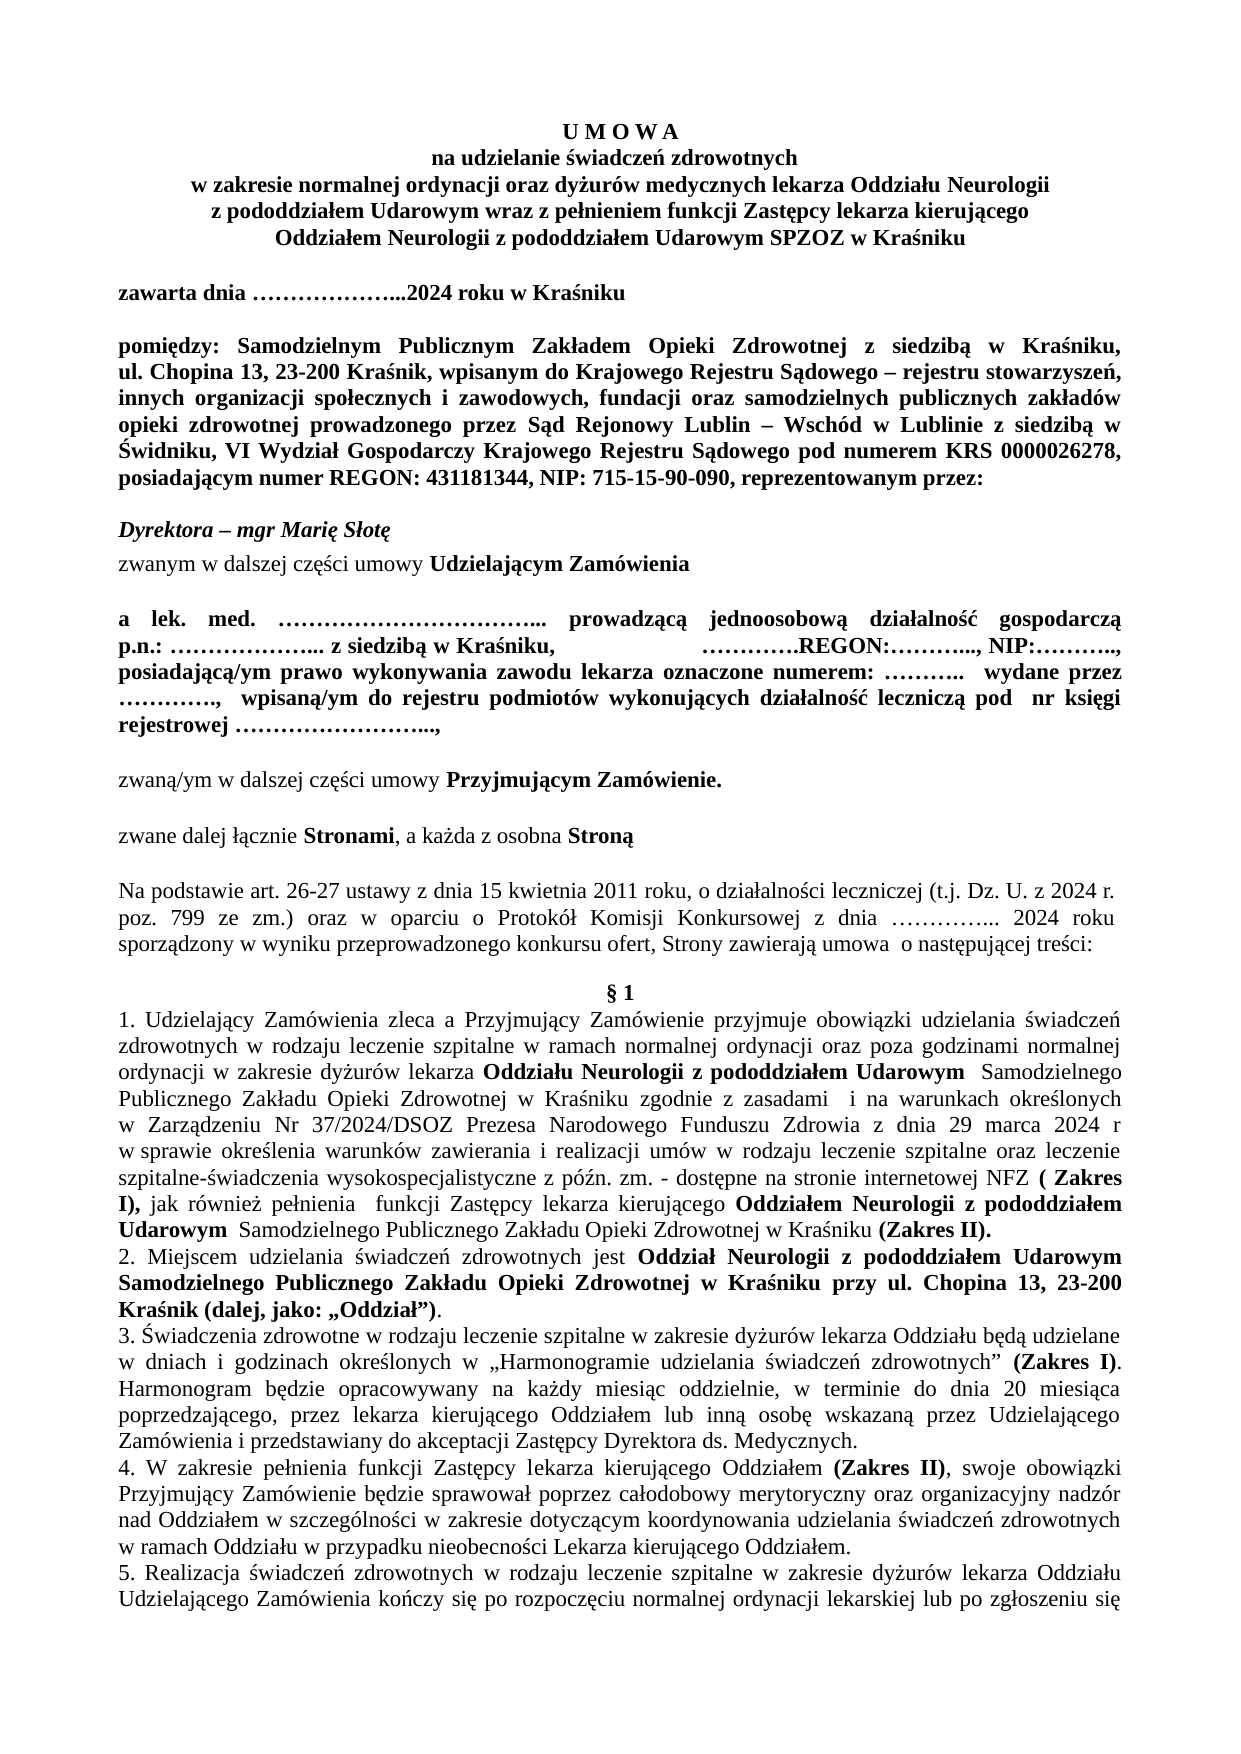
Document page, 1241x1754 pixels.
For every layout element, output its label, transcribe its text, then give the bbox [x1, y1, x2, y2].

text zwane dalej łącznie Stronami, a każda z osobna Stroną [118, 822, 1122, 848]
text a lek. med. ……………………………... prowadzącą jednoosobową działalność gospodarczą p.n.: ………………... z siedzibą w Kraśniku, ………….REGON:………..., NIP:……….., posiadającą/ym prawo wykonywania zawodu lekarza oznaczone numerem: ……….. wydane przez …………., wpisaną/ym do rejestru podmiotów wykonujących działalność leczniczą pod nr księgi rejestrowej ……………………..., [118, 605, 1122, 737]
text 1. Udzielający Zamówienia zleca a Przyjmujący Zamówienie przyjmuje obowiązki udzielania świadczeń zdrowotnych w rodzaju leczenie szpitalne w ramach normalnej ordynacji oraz poza godzinami normalnej ordynacji w zakresie dyżurów lekarza Oddziału Neurologii z pododdziałem Udarowym Samodzielnego Publicznego Zakładu Opieki Zdrowotnej w Kraśniku zgodnie z zasadami i na warunkach określonych w Zarządzeniu Nr 37/2024/DSOZ Prezesa Narodowego Funduszu Zdrowia z dnia 29 marca 2024 r w sprawie określenia warunków zawierania i realizacji umów w rodzaju leczenie szpitalne oraz leczenie szpitalne-świadczenia wysokospecjalistyczne z późn. zm. - dostępne na stronie internetowej NFZ ( Zakres I), jak również pełnienia funkcji Zastępcy lekarza kierującego Oddziałem Neurologii z pododdziałem Udarowym Samodzielnego Publicznego Zakładu Opieki Zdrowotnej w Kraśniku (Zakres II). [118, 1006, 1122, 1243]
text na udzielanie świadczeń zdrowotnych w zakresie normalnej ordynacji oraz dyżurów medycznych lekarza Oddziału Neurologii z pododdziałem Udarowym wraz z pełnieniem funkcji Zastępcy lekarza kierującego [118, 144, 1122, 223]
text pomiędzy: Samodzielnym Publicznym Zakładem Opieki Zdrowotnej z siedzibą w Kraśniku, ul. Chopina 13, 23-200 Kraśnik, wpisanym do Krajowego Rejestru Sądowego – rejestru stowarzyszeń, innych organizacji społecznych i zawodowych, fundacji oraz samodzielnych publicznych zakładów opieki zdrowotnej prowadzonego przez Sąd Rejonowy Lublin – Wschód w Lublinie z siedzibą w Świdniku, VI Wydział Gospodarczy Krajowego Rejestru Sądowego pod numerem KRS 0000026278, posiadającym numer REGON: 431181344, NIP: 715-15-90-090, reprezentowanym przez: [118, 332, 1122, 490]
text 5. Realizacja świadczeń zdrowotnych w rodzaju leczenie szpitalne w zakresie dyżurów lekarza Oddziału Udzielającego Zamówienia kończy się po rozpoczęciu normalnej ordynacji lekarskiej lub po zgłoszeniu się [118, 1559, 1122, 1612]
text 2. Miejscem udzielania świadczeń zdrowotnych jest Oddział Neurologii z pododdziałem Udarowym Samodzielnego Publicznego Zakładu Opieki Zdrowotnej w Kraśniku przy ul. Chopina 13, 23-200 Kraśnik (dalej, jako: „Oddział”). [118, 1243, 1122, 1322]
text zawarta dnia ………………...2024 roku w Kraśniku [118, 279, 1122, 305]
text Oddziałem Neurologii z pododdziałem Udarowym SPZOZ w Kraśniku [118, 223, 1122, 250]
text U M O W A [118, 118, 1122, 144]
text zwanym w dalszej części umowy Udzielającym Zamówienia [118, 550, 1122, 576]
text § 1 [118, 979, 1122, 1006]
text 4. W zakresie pełnienia funkcji Zastępcy lekarza kierującego Oddziałem (Zakres II), swoje obowiązki Przyjmujący Zamówienie będzie sprawował poprzez całodobowy merytoryczny oraz organizacyjny nadzór nad Oddziałem w szczególności w zakresie dotyczącym koordynowania udzielania świadczeń zdrowotnych w ramach Oddziału w przypadku nieobecności Lekarza kierującego Oddziałem. [118, 1454, 1122, 1559]
text Dyrektora – mgr Marię Słotę [118, 516, 1122, 543]
text 3. Świadczenia zdrowotne w rodzaju leczenie szpitalne w zakresie dyżurów lekarza Oddziału będą udzielane w dniach i godzinach określonych w „Harmonogramie udzielania świadczeń zdrowotnych” (Zakres I). Harmonogram będzie opracowywany na każdy miesiąc oddzielnie, w terminie do dnia 20 miesiąca poprzedzającego, przez lekarza kierującego Oddziałem lub inną osobę wskazaną przez Udzielającego Zamówienia i przedstawiany do akceptacji Zastępcy Dyrektora ds. Medycznych. [118, 1322, 1122, 1454]
text Na podstawie art. 26-27 ustawy z dnia 15 kwietnia 2011 roku, o działalności leczniczej (t.j. Dz. U. z 2024 r. poz. 799 ze zm.) oraz w oparciu o Protokół Komisji Konkursowej z dnia …………... 2024 roku sporządzony w wyniku przeprowadzonego konkursu ofert, Strony zawierają umowa o następującej treści: [118, 877, 1116, 956]
text zwaną/ym w dalszej części umowy Przyjmującym Zamówienie. [118, 766, 1122, 793]
